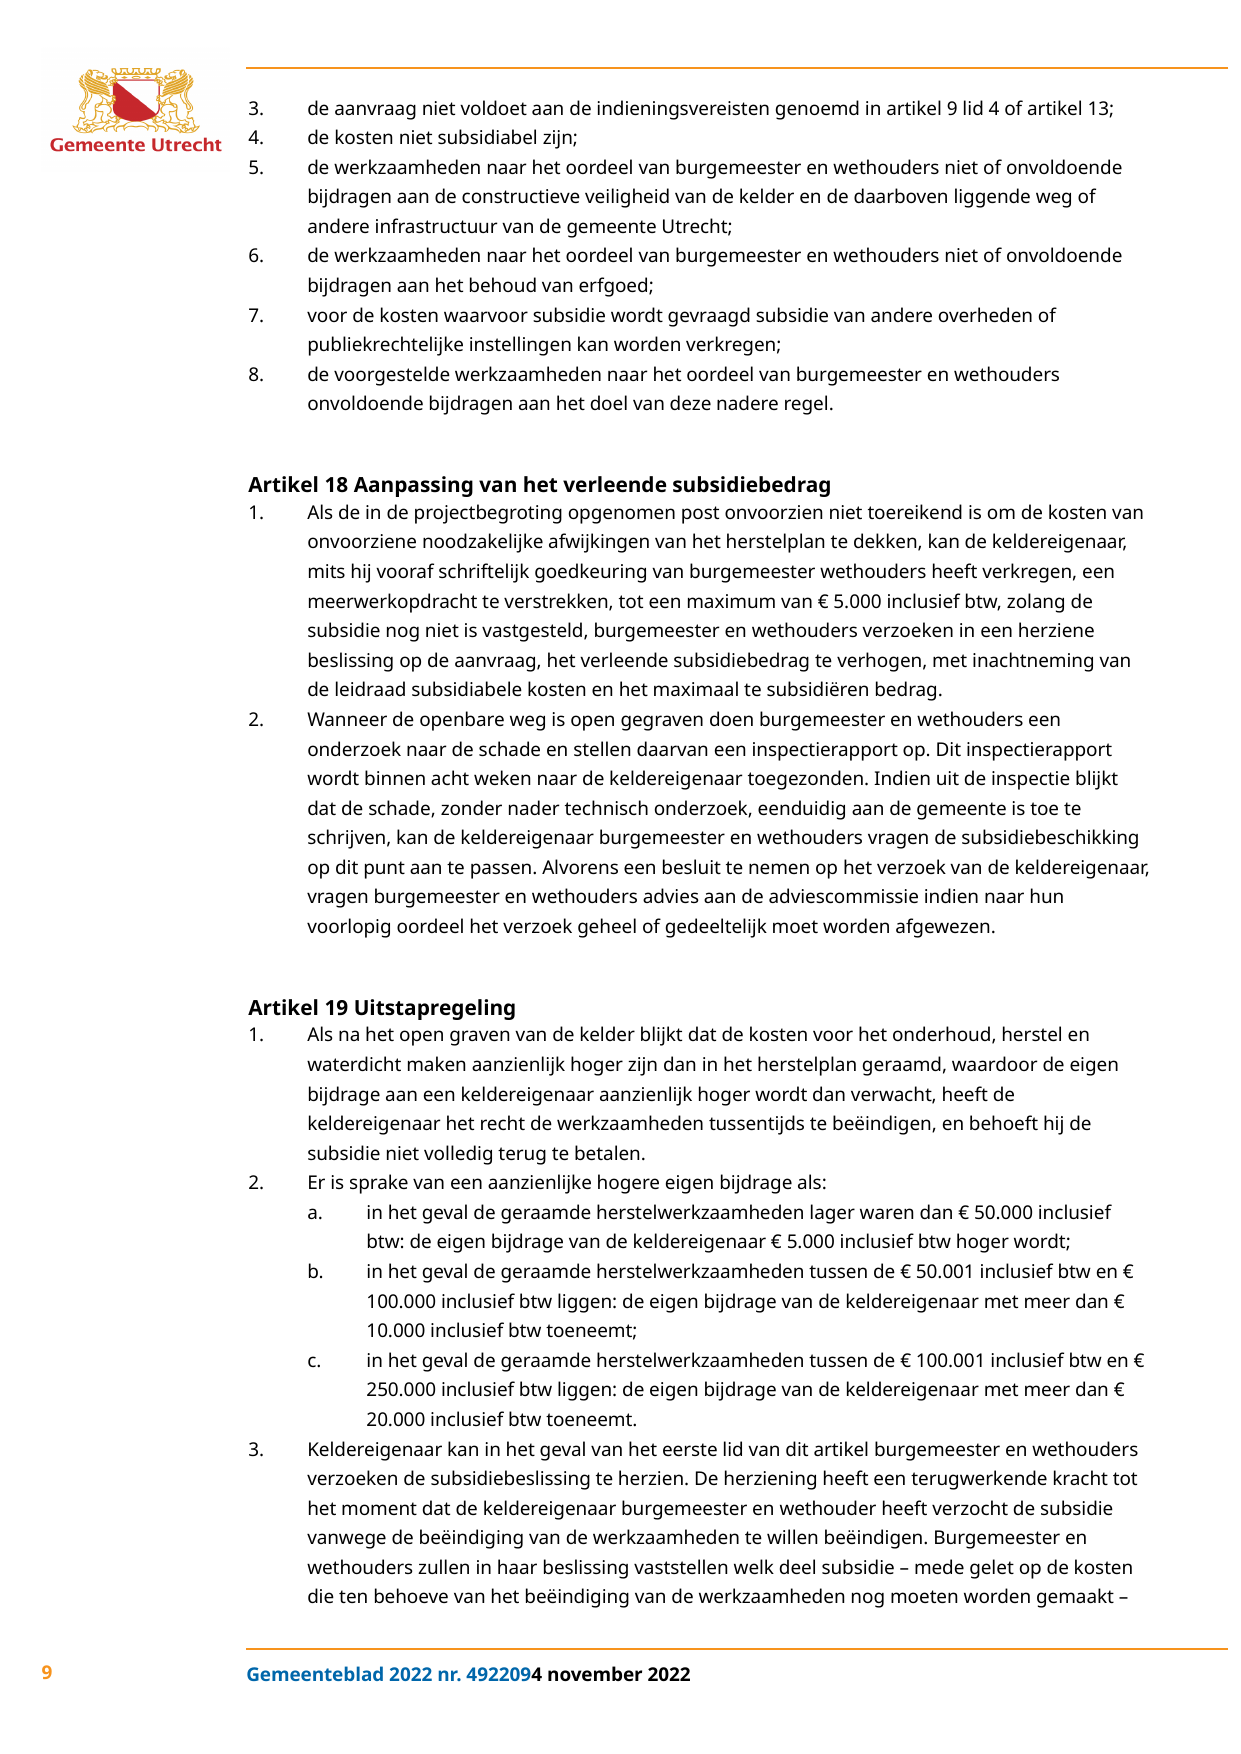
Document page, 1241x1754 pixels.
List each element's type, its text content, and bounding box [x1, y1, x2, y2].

list Er is sprake van een aanzienlijke hogere eigen bijdrage als: [248, 1169, 1152, 1195]
text Artikel 19 Uitstapregeling [248, 993, 1152, 1022]
list Als de in de projectbegroting opgenomen post onvoorzien niet toereikend is om de kosten van onvoorziene noodzakelijke afwijkingen van het herstelplan te dekken, kan de keldereigenaar, mits hij vooraf schriftelijk goedkeuring van burgemeester wethouders heeft verkregen, een meerwerkopdracht te verstrekken, tot een maximum van € 5.000 inclusief btw, zolang de subsidie nog niet is vastgesteld, burgemeester en wethouders verzoeken in een herziene beslissing op de aanvraag, het verleende subsidiebedrag te verhogen, met inachtneming van de leidraad subsidiabele kosten en het maximaal te subsidiëren bedrag. [248, 499, 1152, 702]
list de aanvraag niet voldoet aan de indieningsvereisten genoemd in artikel 9 lid 4 of artikel 13; [248, 95, 1152, 121]
list Als na het open graven van de kelder blijkt dat de kosten voor het onderhoud, herstel en waterdicht maken aanzienlijk hoger zijn dan in het herstelplan geraamd, waardoor de eigen bijdrage aan een keldereigenaar aanzienlijk hoger wordt dan verwacht, heeft de keldereigenaar het recht de werkzaamheden tussentijds te beëindigen, en behoeft hij de subsidie niet volledig terug te betalen. [248, 1022, 1152, 1166]
list de voorgestelde werkzaamheden naar het oordeel van burgemeester en wethouders onvoldoende bijdragen aan het doel van deze nadere regel. [248, 361, 1152, 416]
list voor de kosten waarvoor subsidie wordt gevraagd subsidie van andere overheden of publiekrechtelijke instellingen kan worden verkregen; [248, 302, 1152, 357]
list in het geval de geraamde herstelwerkzaamheden tussen de € 50.001 inclusief btw en € 100.000 inclusief btw liggen: de eigen bijdrage van de keldereigenaar met meer dan € 10.000 inclusief btw toeneemt; [307, 1258, 1152, 1343]
list de werkzaamheden naar het oordeel van burgemeester en wethouders niet of onvoldoende bijdragen aan het behoud van erfgoed; [248, 243, 1152, 298]
picture [41, 47, 231, 172]
text Artikel 18 Aanpassing van het verleende subsidiebedrag [248, 471, 1152, 499]
list de werkzaamheden naar het oordeel van burgemeester en wethouders niet of onvoldoende bijdragen aan de constructieve veiligheid van de kelder en de daarboven liggende weg of andere infrastructuur van de gemeente Utrecht; [248, 154, 1152, 239]
list Wanneer de openbare weg is open gegraven doen burgemeester en wethouders een onderzoek naar de schade en stellen daarvan een inspectierapport op. Dit inspectierapport wordt binnen acht weken naar de keldereigenaar toegezonden. Indien uit de inspectie blijkt dat de schade, zonder nader technisch onderzoek, eenduidig aan de gemeente is toe te schrijven, kan de keldereigenaar burgemeester en wethouders vragen de subsidiebeschikking op dit punt aan te passen. Alvorens een besluit te nemen op het verzoek van de keldereigenaar, vragen burgemeester en wethouders advies aan de adviescommissie indien naar hun voorlopig oordeel het verzoek geheel of gedeeltelijk moet worden afgewezen. [248, 706, 1152, 939]
list in het geval de geraamde herstelwerkzaamheden tussen de € 100.001 inclusief btw en € 250.000 inclusief btw liggen: de eigen bijdrage van de keldereigenaar met meer dan € 20.000 inclusief btw toeneemt. [307, 1347, 1152, 1432]
list de kosten niet subsidiabel zijn; [248, 124, 1152, 150]
list Keldereigenaar kan in het geval van het eerste lid van dit artikel burgemeester en wethouders verzoeken de subsidiebeslissing te herzien. De herziening heeft een terugwerkende kracht tot het moment dat de keldereigenaar burgemeester en wethouder heeft verzocht de subsidie vanwege de beëindiging van de werkzaamheden te willen beëindigen. Burgemeester en wethouders zullen in haar beslissing vaststellen welk deel subsidie – mede gelet op de kosten die ten behoeve van het beëindiging van de werkzaamheden nog moeten worden gemaakt – [248, 1436, 1152, 1609]
list in het geval de geraamde herstelwerkzaamheden lager waren dan € 50.000 inclusief btw: de eigen bijdrage van de keldereigenaar € 5.000 inclusief btw hoger wordt; [307, 1199, 1152, 1254]
